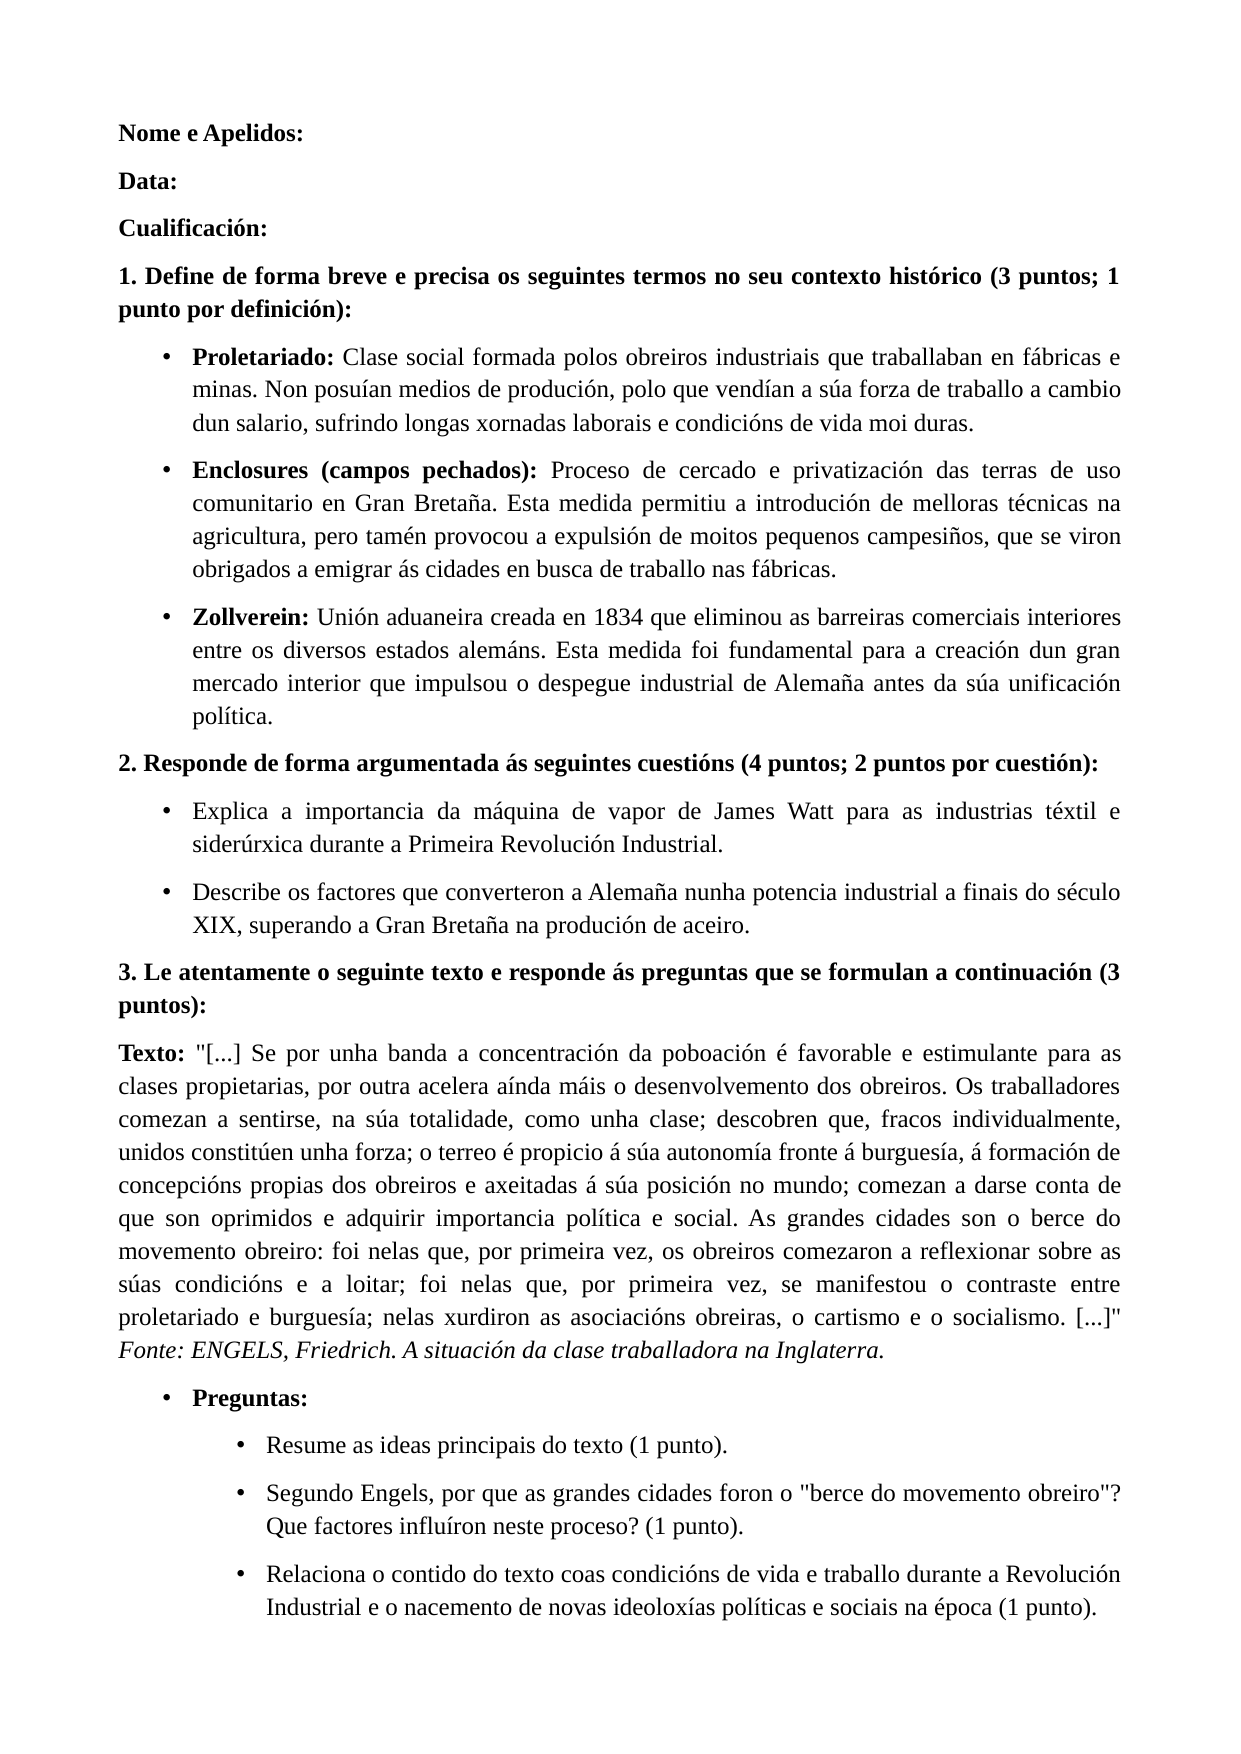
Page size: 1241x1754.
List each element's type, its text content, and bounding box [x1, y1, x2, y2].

list Describe os factores que converteron a Alemaña nunha potencia industrial a finais do século XIX, superando a Gran Bretaña na produción de aceiro. [162, 877, 1122, 938]
text 1. Define de forma breve e precisa os seguintes termos no seu contexto histórico (3 puntos; 1 punto por definición): [118, 261, 1122, 323]
list Explica a importancia da máquina de vapor de James Watt para as industrias téxtil e siderúrxica durante a Primeira Revolución Industrial. [162, 796, 1122, 858]
list Preguntas: [162, 1383, 1122, 1412]
list Resume as ideas principais do texto (1 punto). [236, 1430, 1122, 1459]
text 2. Responde de forma argumentada ás seguintes cuestións (4 puntos; 2 puntos por cuestión): [118, 748, 1122, 777]
text Texto: "[...] Se por unha banda a concentración da poboación é favorable e estimulante para as clases propietarias, por outra acelera aínda máis o desenvolvemento dos obreiros. Os traballadores comezan a sentirse, na súa totalidade, como unha clase; descobren que, fracos individualmente, unidos constitúen unha forza; o terreo é propicio á súa autonomía fronte á burguesía, á formación de concepcións propias dos obreiros e axeitadas á súa posición no mundo; comezan a darse conta de que son oprimidos e adquirir importancia política e social. As grandes cidades son o berce do movemento obreiro: foi nelas que, por primeira vez, os obreiros comezaron a reflexionar sobre as súas condicións e a loitar; foi nelas que, por primeira vez, se manifestou o contraste entre proletariado e burguesía; nelas xurdiron as asociacións obreiras, o cartismo e o socialismo. [...]" Fonte: ENGELS, Friedrich. A situación da clase traballadora na Inglaterra. [118, 1038, 1122, 1364]
list Proletariado: Clase social formada polos obreiros industriais que traballaban en fábricas e minas. Non posuían medios de produción, polo que vendían a súa forza de traballo a cambio dun salario, sufrindo longas xornadas laborais e condicións de vida moi duras. [162, 342, 1122, 436]
text Cualificación: [118, 213, 1122, 242]
text 3. Le atentamente o seguinte texto e responde ás preguntas que se formulan a continuación (3 puntos): [118, 957, 1122, 1019]
text Data: [118, 166, 1122, 194]
list Enclosures (campos pechados): Proceso de cercado e privatización das terras de uso comunitario en Gran Bretaña. Esta medida permitiu a introdución de melloras técnicas na agricultura, pero tamén provocou a expulsión de moitos pequenos campesiños, que se viron obrigados a emigrar ás cidades en busca de traballo nas fábricas. [162, 455, 1122, 583]
list Relaciona o contido do texto coas condicións de vida e traballo durante a Revolución Industrial e o nacemento de novas ideoloxías políticas e sociais na época (1 punto). [236, 1559, 1122, 1620]
list Zollverein: Unión aduaneira creada en 1834 que eliminou as barreiras comerciais interiores entre os diversos estados alemáns. Esta medida foi fundamental para a creación dun gran mercado interior que impulsou o despegue industrial de Alemaña antes da súa unificación política. [162, 602, 1122, 730]
text Nome e Apelidos: [118, 118, 1122, 147]
list Segundo Engels, por que as grandes cidades foron o "berce do movemento obreiro"? Que factores influíron neste proceso? (1 punto). [236, 1478, 1122, 1540]
